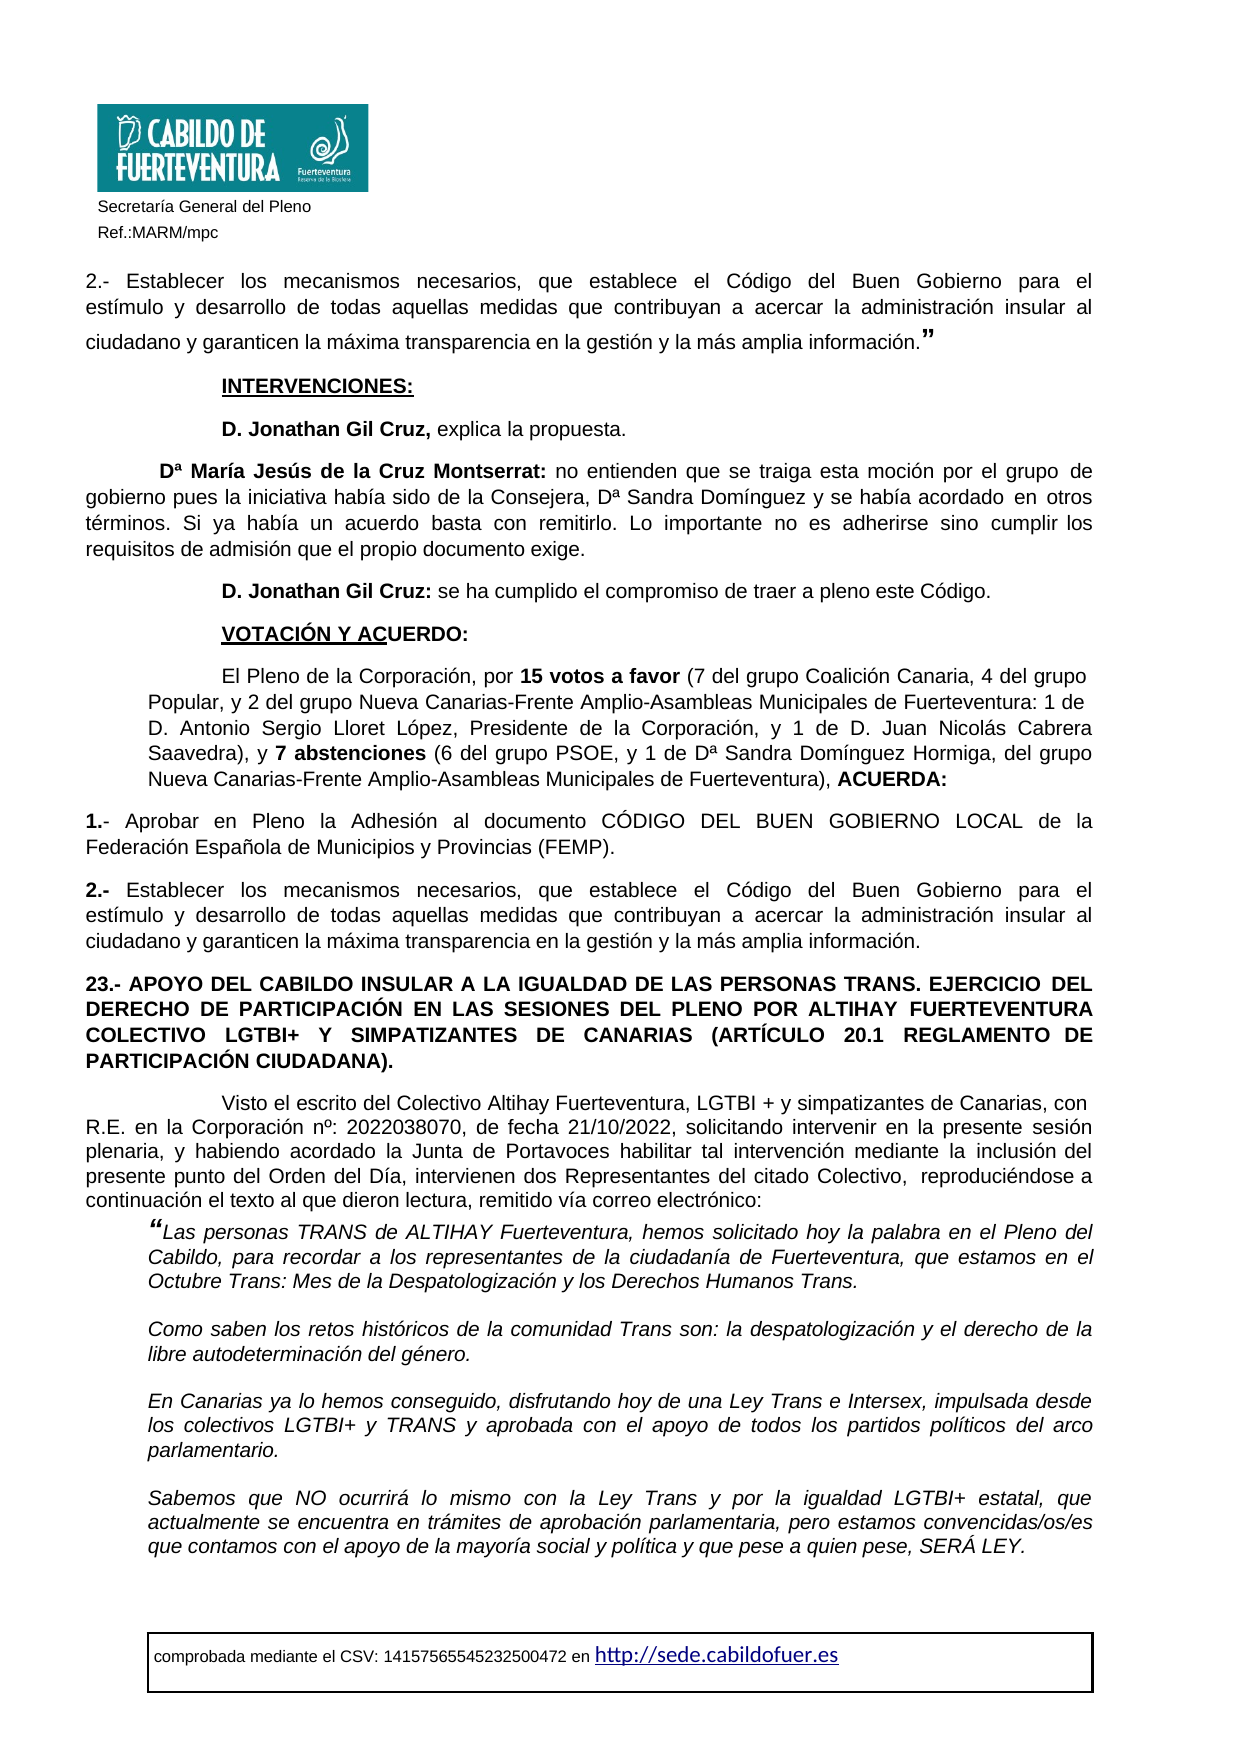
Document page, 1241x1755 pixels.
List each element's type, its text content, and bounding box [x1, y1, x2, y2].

text El Pleno de la Corporación, por 15 votos a favor (7 del grupo Coalición Canaria, 4 del grupo Popular, y 2 del grupo Nueva Canarias-Frente Amplio-Asambleas Municipales de Fuerteventura: 1 de [148, 664, 1107, 714]
text 2.- Establecer los mecanismos necesarios, que establece el Código del Buen Gobierno para el estímulo y desarrollo de todas aquellas medidas que contribuyan a acercar la administración insular al ciudadano y garanticen la máxima transparencia en la gestión y la más amplia información. [85, 877, 1093, 953]
text En Canarias ya lo hemos conseguido, disfrutando hoy de una Ley Trans e Intersex, impulsada desde los colectivos LGTBI+ y TRANS y aprobada con el apoyo de todos los partidos políticos del arco parlamentario. [148, 1389, 1093, 1461]
text Como saben los retos históricos de la comunidad Trans son: la despatologización y el derecho de la libre autodeterminación del género. [148, 1317, 1093, 1365]
text Dª María Jesús de la Cruz Montserrat: no entienden que se traiga esta moción por el grupo de gobierno pues la iniciativa había sido de la Consejera, Dª Sandra Domínguez y se había acordado en otros términos. Si ya había un acuerdo basta con remitirlo. Lo importante no es adherirse sino cumplir los requisitos de admisión que el propio documento exige. [85, 459, 1093, 561]
text R.E. en la Corporación nº: 2022038070, de fecha 21/10/2022, solicitando intervenir en la presente sesión plenaria, y habiendo acordado la Junta de Portavoces habilitar tal intervención mediante la inclusión del presente punto del Orden del Día, intervienen dos Representantes del citado Colectivo, reproduciéndose a continuación el texto al que dieron lectura, remitido vía correo electrónico: [85, 1115, 1093, 1212]
text Sabemos que NO ocurrirá lo mismo con la Ley Trans y por la igualdad LGTBI+ estatal, que actualmente se encuentra en trámites de aprobación parlamentaria, pero estamos convencidas/os/es que contamos con el apoyo de la mayoría social y política y que pese a quien pese, SERÁ LEY. [148, 1485, 1093, 1558]
text D. Jonathan Gil Cruz, explica la propuesta. [221, 417, 1107, 441]
text D. Antonio Sergio Lloret López, Presidente de la Corporación, y 1 de D. Juan Nicolás Cabrera Saavedra), y 7 abstenciones (6 del grupo PSOE, y 1 de Dª Sandra Domínguez Hormiga, del grupo Nueva Canarias-Frente Amplio-Asambleas Municipales de Fuerteventura), ACUERDA: [148, 715, 1093, 791]
text 1.- Aprobar en Pleno la Adhesión al documento CÓDIGO DEL BUEN GOBIERNO LOCAL de la Federación Española de Municipios y Provincias (FEMP). [85, 809, 1093, 859]
text Visto el escrito del Colectivo Altihay Fuerteventura, LGTBI + y simpatizantes de Canarias, con [221, 1091, 1107, 1115]
subtitle 23.- APOYO DEL CABILDO INSULAR A LA IGUALDAD DE LAS PERSONAS TRANS. EJERCICIO DEL DERECHO DE PARTICIPACIÓN EN LAS SESIONES DEL PLENO POR ALTIHAY FUERTEVENTURA COLECTIVO LGTBI+ Y SIMPATIZANTES DE CANARIAS (ARTÍCULO 20.1 REGLAMENTO DE PARTICIPACIÓN CIUDADANA). [85, 971, 1093, 1073]
text D. Jonathan Gil Cruz: se ha cumplido el compromiso de traer a pleno este Código. [221, 579, 1107, 603]
subtitle INTERVENCIONES: [221, 374, 1107, 398]
subtitle VOTACIÓN Y ACUERDO: [221, 621, 1107, 645]
text 2.- Establecer los mecanismos necesarios, que establece el Código del Buen Gobierno para el estímulo y desarrollo de todas aquellas medidas que contribuyan a acercar la administración insular al ciudadano y garanticen la máxima transparencia en la gestión y la más amplia información.” [85, 269, 1093, 355]
text “Las personas TRANS de ALTIHAY Fuerteventura, hemos solicitado hoy la palabra en el Pleno del Cabildo, para recordar a los representantes de la ciudadanía de Fuerteventura, que estamos en el Octubre Trans: Mes de la Despatologización y los Derechos Humanos Trans. [148, 1212, 1093, 1293]
